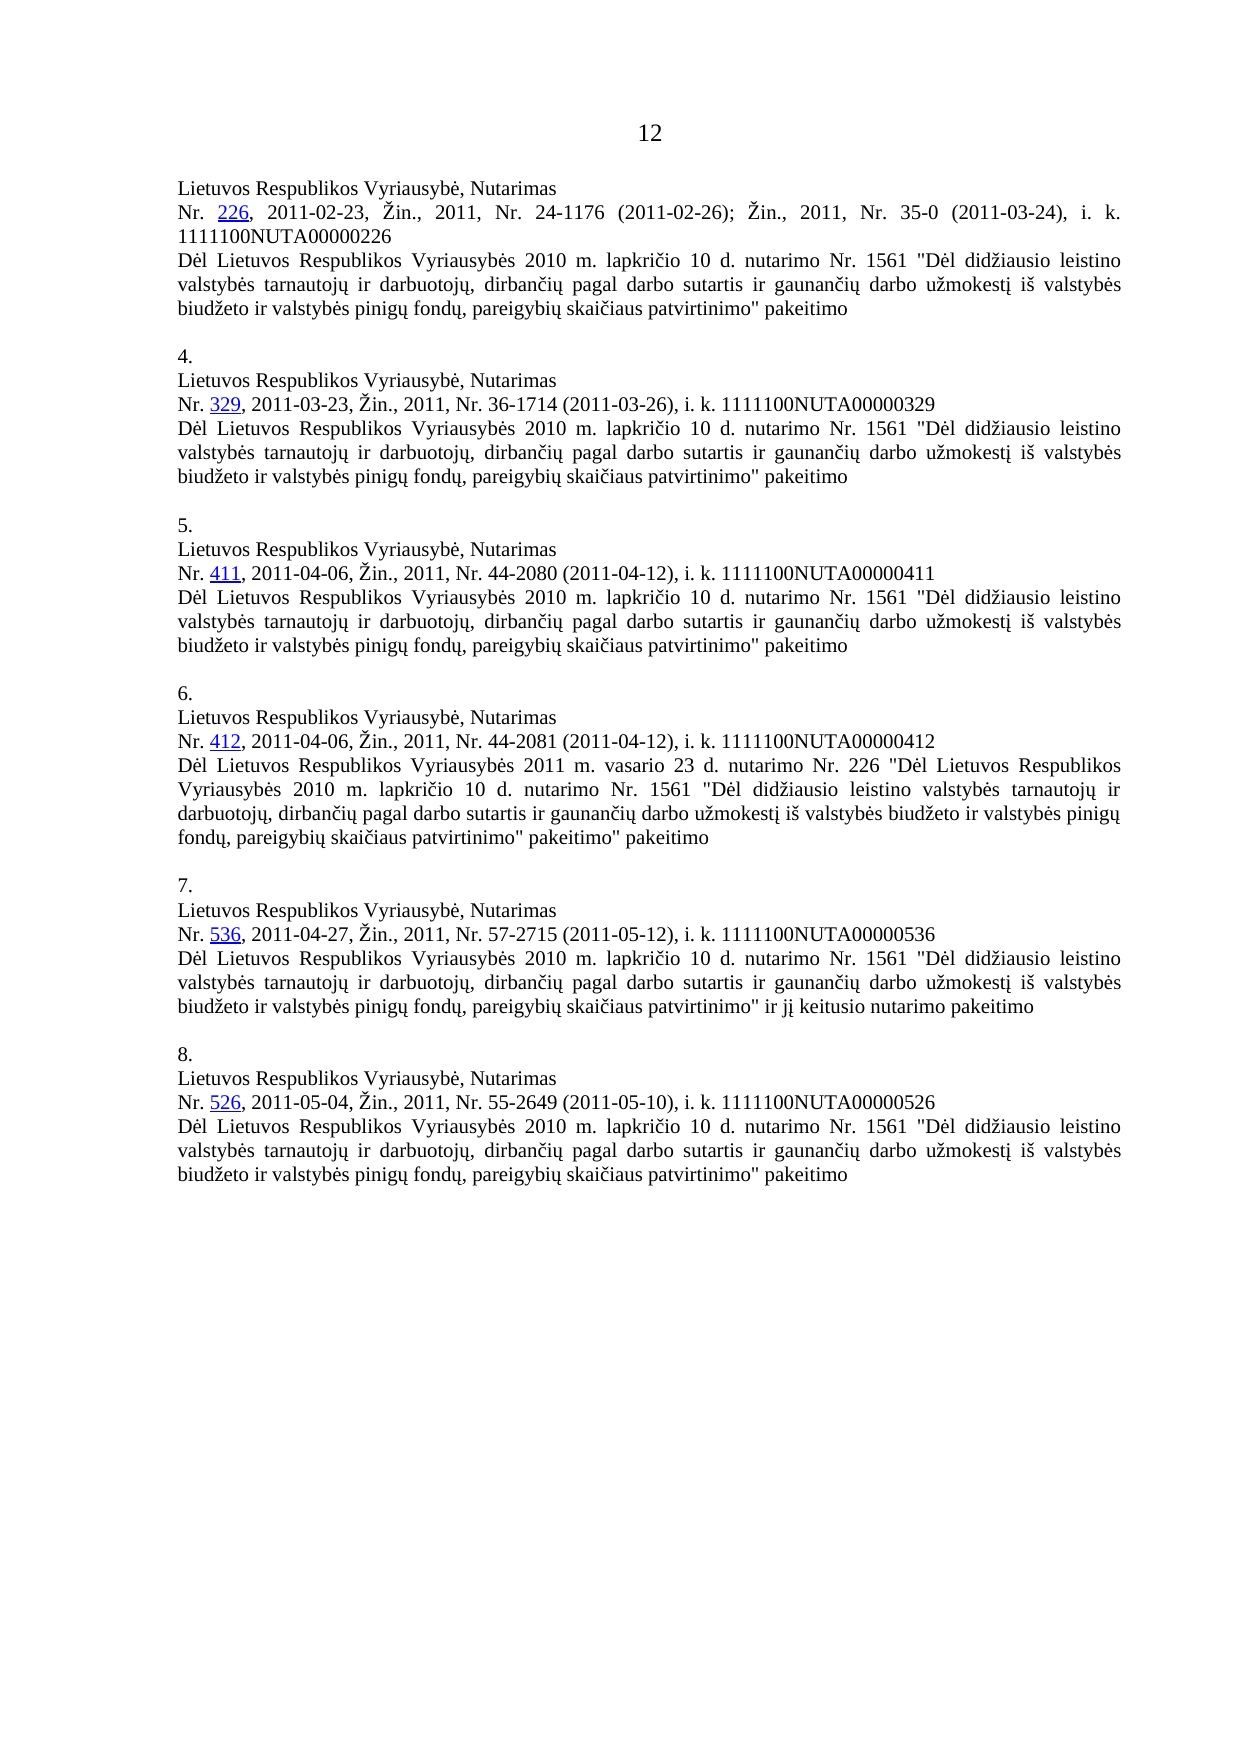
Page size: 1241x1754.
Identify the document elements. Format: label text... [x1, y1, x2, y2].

text Lietuvos Respublikos Vyriausybė, Nutarimas [177, 176, 1122, 200]
text 8. [177, 1042, 1122, 1066]
text 5. [177, 512, 1122, 537]
text 7. [177, 873, 1122, 897]
text 4. [177, 344, 1122, 368]
text Dėl Lietuvos Respublikos Vyriausybės 2010 m. lapkričio 10 d. nutarimo Nr. 1561 "Dėl didžiausio leistino valstybės tarnautojų ir darbuotojų, dirbančių pagal darbo sutartis ir gaunančių darbo užmokestį iš valstybės biudžeto ir valstybės pinigų fondų, pareigybių skaičiaus patvirtinimo" pakeitimo [177, 1114, 1122, 1186]
text Lietuvos Respublikos Vyriausybė, Nutarimas [177, 537, 1122, 561]
text Nr. 412, 2011-04-06, Žin., 2011, Nr. 44-2081 (2011-04-12), i. k. 1111100NUTA00000412 [177, 729, 1122, 753]
text Dėl Lietuvos Respublikos Vyriausybės 2011 m. vasario 23 d. nutarimo Nr. 226 "Dėl Lietuvos Respublikos Vyriausybės 2010 m. lapkričio 10 d. nutarimo Nr. 1561 "Dėl didžiausio leistino valstybės tarnautojų ir darbuotojų, dirbančių pagal darbo sutartis ir gaunančių darbo užmokestį iš valstybės biudžeto ir valstybės pinigų fondų, pareigybių skaičiaus patvirtinimo" pakeitimo" pakeitimo [177, 753, 1122, 849]
text Dėl Lietuvos Respublikos Vyriausybės 2010 m. lapkričio 10 d. nutarimo Nr. 1561 "Dėl didžiausio leistino valstybės tarnautojų ir darbuotojų, dirbančių pagal darbo sutartis ir gaunančių darbo užmokestį iš valstybės biudžeto ir valstybės pinigų fondų, pareigybių skaičiaus patvirtinimo" pakeitimo [177, 416, 1122, 488]
text Lietuvos Respublikos Vyriausybė, Nutarimas [177, 368, 1122, 392]
text Dėl Lietuvos Respublikos Vyriausybės 2010 m. lapkričio 10 d. nutarimo Nr. 1561 "Dėl didžiausio leistino valstybės tarnautojų ir darbuotojų, dirbančių pagal darbo sutartis ir gaunančių darbo užmokestį iš valstybės biudžeto ir valstybės pinigų fondų, pareigybių skaičiaus patvirtinimo" ir jį keitusio nutarimo pakeitimo [177, 946, 1122, 1018]
text 6. [177, 681, 1122, 705]
text Lietuvos Respublikos Vyriausybė, Nutarimas [177, 897, 1122, 922]
text Nr. 226, 2011-02-23, Žin., 2011, Nr. 24-1176 (2011-02-26); Žin., 2011, Nr. 35-0 (2011-03-24), i. k. 1111100NUTA00000226 [177, 200, 1122, 248]
text Nr. 536, 2011-04-27, Žin., 2011, Nr. 57-2715 (2011-05-12), i. k. 1111100NUTA00000536 [177, 922, 1122, 946]
text Dėl Lietuvos Respublikos Vyriausybės 2010 m. lapkričio 10 d. nutarimo Nr. 1561 "Dėl didžiausio leistino valstybės tarnautojų ir darbuotojų, dirbančių pagal darbo sutartis ir gaunančių darbo užmokestį iš valstybės biudžeto ir valstybės pinigų fondų, pareigybių skaičiaus patvirtinimo" pakeitimo [177, 585, 1122, 657]
text Nr. 526, 2011-05-04, Žin., 2011, Nr. 55-2649 (2011-05-10), i. k. 1111100NUTA00000526 [177, 1090, 1122, 1114]
text Nr. 329, 2011-03-23, Žin., 2011, Nr. 36-1714 (2011-03-26), i. k. 1111100NUTA00000329 [177, 392, 1122, 416]
text Nr. 411, 2011-04-06, Žin., 2011, Nr. 44-2080 (2011-04-12), i. k. 1111100NUTA00000411 [177, 561, 1122, 585]
text Lietuvos Respublikos Vyriausybė, Nutarimas [177, 1066, 1122, 1090]
text Dėl Lietuvos Respublikos Vyriausybės 2010 m. lapkričio 10 d. nutarimo Nr. 1561 "Dėl didžiausio leistino valstybės tarnautojų ir darbuotojų, dirbančių pagal darbo sutartis ir gaunančių darbo užmokestį iš valstybės biudžeto ir valstybės pinigų fondų, pareigybių skaičiaus patvirtinimo" pakeitimo [177, 248, 1122, 320]
text Lietuvos Respublikos Vyriausybė, Nutarimas [177, 705, 1122, 729]
